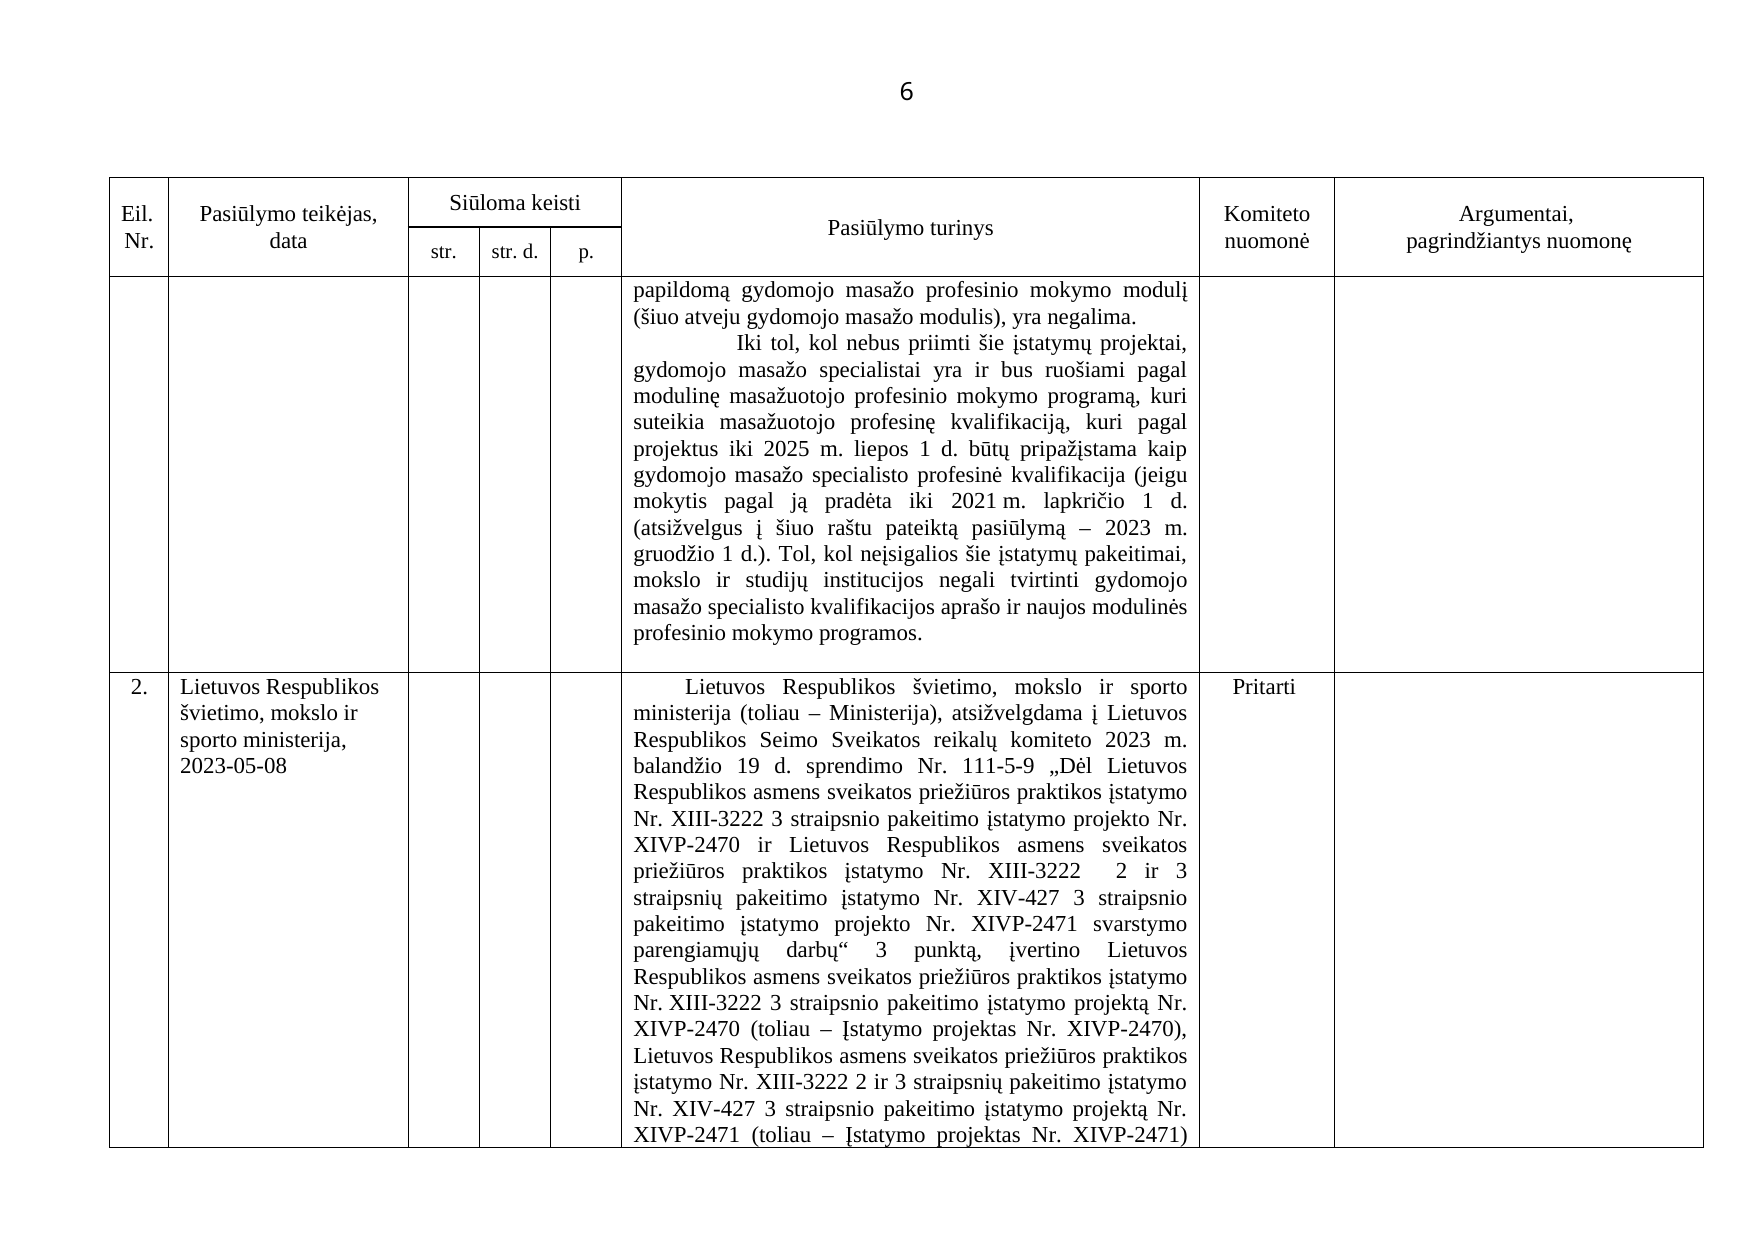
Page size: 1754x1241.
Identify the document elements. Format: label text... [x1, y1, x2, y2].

table_cell Lietuvos Respublikos švietimo, mokslo ir sporto ministerija, 2023-05-08 [169, 673, 408, 1147]
table_cell 2. [110, 673, 168, 1147]
table_header Pasiūlymo turinys [622, 178, 1199, 276]
table_cell [480, 673, 550, 1147]
table_header Siūloma keisti [409, 178, 621, 226]
table_cell [1200, 277, 1334, 672]
table_cell [409, 673, 479, 1147]
table_header Pasiūlymo teikėjas, data [169, 178, 408, 276]
table_cell papildomą gydomojo masažo profesinio mokymo modulį (šiuo atveju gydomojo masažo modulis), yra negalima. Iki tol, kol nebus priimti šie įstatymų projektai, gydomojo masažo specialistai yra ir bus ruošiami pagal modulinę masažuotojo profesinio mokymo programą, kuri suteikia masažuotojo profesinę kvalifikaciją, kuri pagal projektus iki 2025 m. liepos 1 d. būtų pripažįstama kaip gydomojo masažo specialisto profesinė kvalifikacija (jeigu mokytis pagal ją pradėta iki 2021 m. lapkričio 1 d. (atsižvelgus į šiuo raštu pateiktą pasiūlymą – 2023 m. gruodžio 1 d.). Tol, kol neįsigalios šie įstatymų pakeitimai, mokslo ir studijų institucijos negali tvirtinti gydomojo masažo specialisto kvalifikacijos aprašo ir naujos modulinės profesinio mokymo programos. [622, 277, 1199, 672]
table_cell Lietuvos Respublikos švietimo, mokslo ir sporto ministerija (toliau – Ministerija), atsižvelgdama į Lietuvos Respublikos Seimo Sveikatos reikalų komiteto 2023 m. balandžio 19 d. sprendimo Nr. 111-5-9 „Dėl Lietuvos Respublikos asmens sveikatos priežiūros praktikos įstatymo Nr. XIII-3222 3 straipsnio pakeitimo įstatymo projekto Nr. XIVP-2470 ir Lietuvos Respublikos asmens sveikatos priežiūros praktikos įstatymo Nr. XIII-3222 2 ir 3 straipsnių pakeitimo įstatymo Nr. XIV-427 3 straipsnio pakeitimo įstatymo projekto Nr. XIVP-2471 svarstymo parengiamųjų darbų“ 3 punktą, įvertino Lietuvos Respublikos asmens sveikatos priežiūros praktikos įstatymo Nr. XIII-3222 3 straipsnio pakeitimo įstatymo projektą Nr. XIVP-2470 (toliau – Įstatymo projektas Nr. XIVP-2470), Lietuvos Respublikos asmens sveikatos priežiūros praktikos įstatymo Nr. XIII-3222 2 ir 3 straipsnių pakeitimo įstatymo Nr. XIV-427 3 straipsnio pakeitimo įstatymo projektą Nr. XIVP-2471 (toliau – Įstatymo projektas Nr. XIVP-2471) [622, 673, 1199, 1147]
table_cell [169, 277, 408, 672]
table_header Argumentai, pagrindžiantys nuomonę [1335, 178, 1703, 276]
table_cell [551, 673, 621, 1147]
table_cell [1335, 673, 1703, 1147]
table_cell [110, 277, 168, 672]
table_cell str. [409, 228, 479, 276]
table_cell [480, 277, 550, 672]
table_cell Pritarti [1200, 673, 1334, 1147]
table_cell [409, 277, 479, 672]
table_header Eil. Nr. [110, 178, 168, 276]
table_header Komiteto nuomonė [1200, 178, 1334, 276]
table_cell [1335, 277, 1703, 672]
table_cell p. [551, 228, 621, 276]
table_cell str. d. [480, 228, 550, 276]
table_cell [551, 277, 621, 672]
